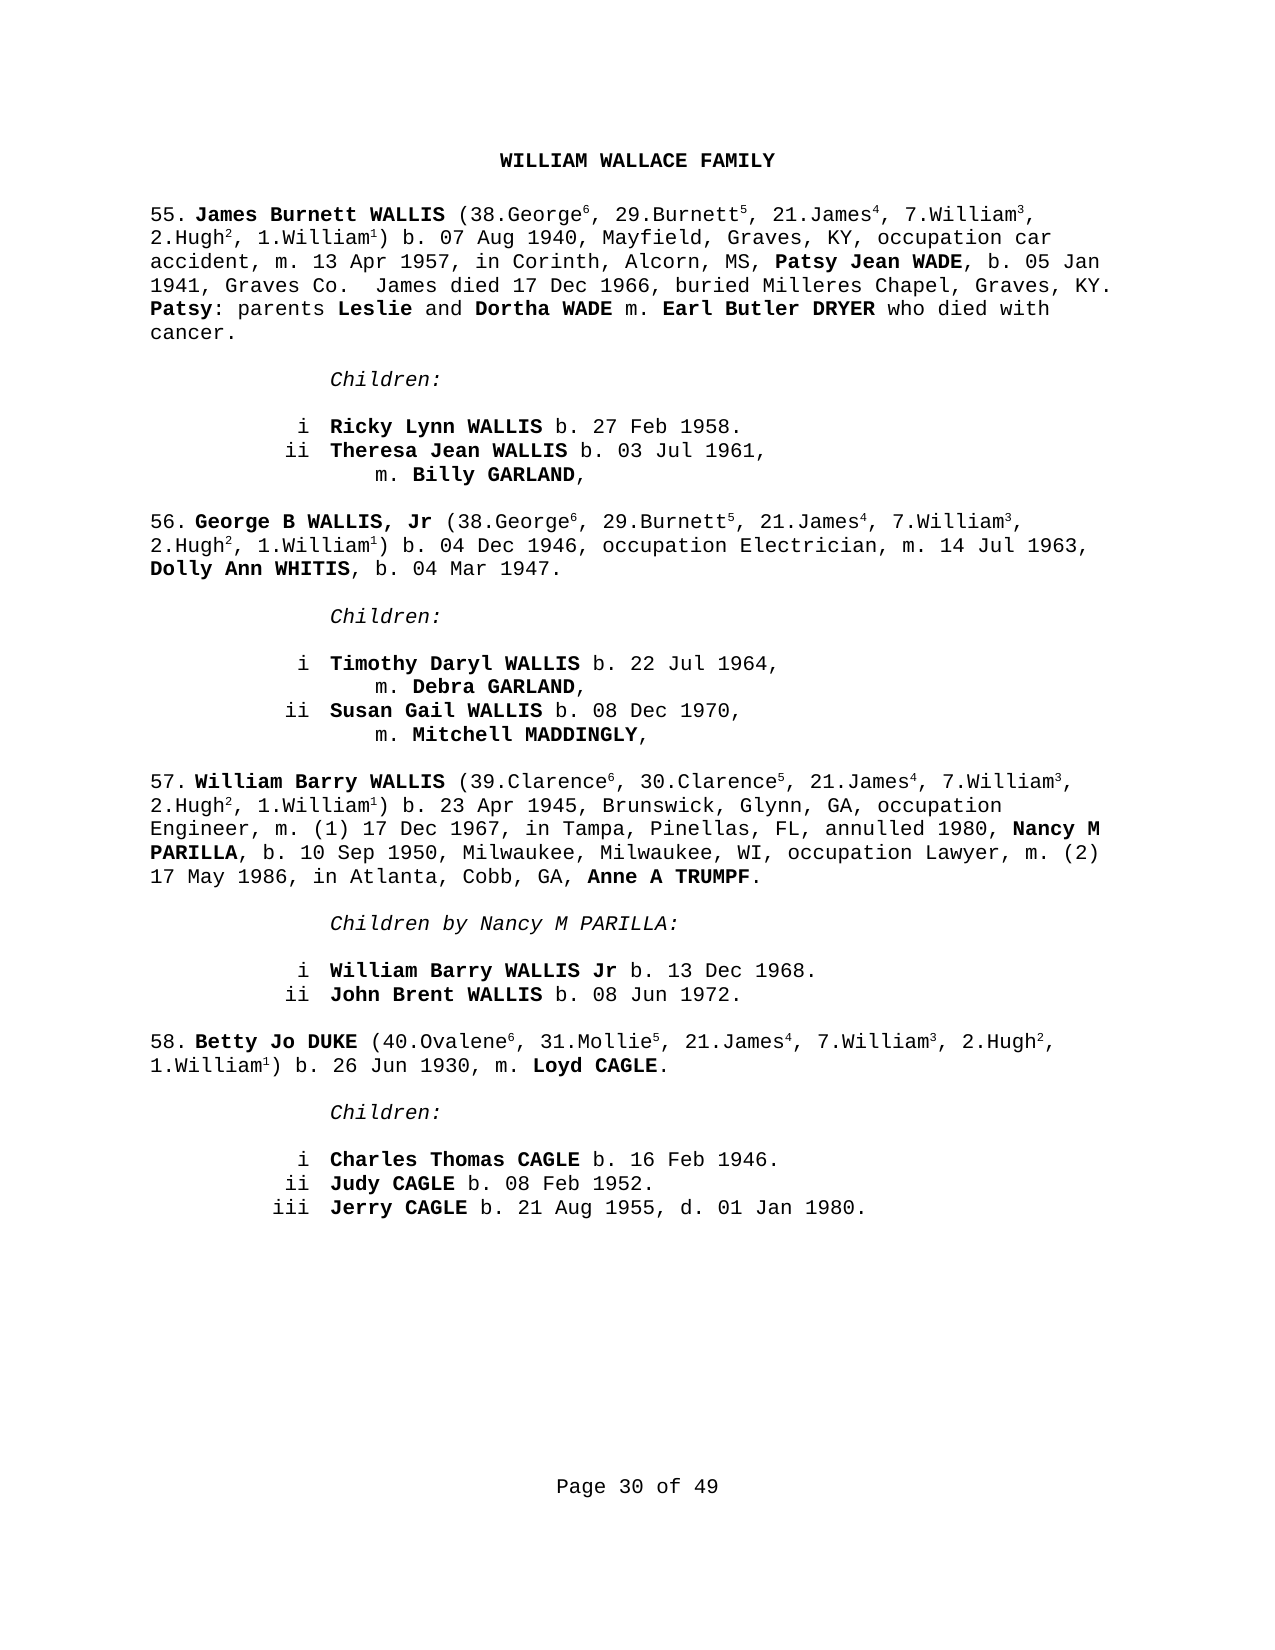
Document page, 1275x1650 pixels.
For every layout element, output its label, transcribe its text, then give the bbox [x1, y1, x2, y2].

text Children: [150, 369, 1125, 393]
text 56. George B WALLIS, Jr (38.George6, 29.Burnett5, 21.James4, 7.William3, 2.Hugh2, 1.William1) b. 04 Dec 1946, occupation Electrician, m. 14 Jul 1963, Dolly Ann WHITIS, b. 04 Mar 1947. [150, 511, 1125, 582]
text Children by Nancy M PARILLA: [150, 913, 1125, 937]
text 58. Betty Jo DUKE (40.Ovalene6, 31.Mollie5, 21.James4, 7.William3, 2.Hugh2, 1.William1) b. 26 Jun 1930, m. Loyd CAGLE. [150, 1031, 1125, 1078]
text i Ricky Lynn WALLIS b. 27 Feb 1958. [150, 416, 1125, 440]
text i Timothy Daryl WALLIS b. 22 Jul 1964, [150, 653, 1125, 677]
text ii Theresa Jean WALLIS b. 03 Jul 1961, [150, 440, 1125, 464]
text ii John Brent WALLIS b. 08 Jun 1972. [150, 984, 1125, 1008]
text m. Debra GARLAND, [150, 677, 1125, 700]
text iii Jerry CAGLE b. 21 Aug 1955, d. 01 Jan 1980. [150, 1197, 1125, 1220]
text Children: [150, 606, 1125, 629]
text m. Mitchell MADDINGLY, [150, 724, 1125, 747]
text ii Susan Gail WALLIS b. 08 Dec 1970, [150, 700, 1125, 724]
text i Charles Thomas CAGLE b. 16 Feb 1946. [150, 1149, 1125, 1173]
text 57. William Barry WALLIS (39.Clarence6, 30.Clarence5, 21.James4, 7.William3, 2.Hugh2, 1.William1) b. 23 Apr 1945, Brunswick, Glynn, GA, occupation Engineer, m. (1) 17 Dec 1967, in Tampa, Pinellas, FL, annulled 1980, Nancy M PARILLA, b. 10 Sep 1950, Milwaukee, Milwaukee, WI, occupation Lawyer, m. (2) 17 May 1986, in Atlanta, Cobb, GA, Anne A TRUMPF. [150, 771, 1125, 889]
text m. Billy GARLAND, [150, 464, 1125, 487]
text Children: [150, 1102, 1125, 1126]
text 55. James Burnett WALLIS (38.George6, 29.Burnett5, 21.James4, 7.William3, 2.Hugh2, 1.William1) b. 07 Aug 1940, Mayfield, Graves, KY, occupation car accident, m. 13 Apr 1957, in Corinth, Alcorn, MS, Patsy Jean WADE, b. 05 Jan 1941, Graves Co. James died 17 Dec 1966, buried Milleres Chapel, Graves, KY. Patsy: parents Leslie and Dortha WADE m. Earl Butler DRYER who died with cancer. [150, 204, 1125, 346]
text i William Barry WALLIS Jr b. 13 Dec 1968. [150, 960, 1125, 984]
text ii Judy CAGLE b. 08 Feb 1952. [150, 1173, 1125, 1197]
